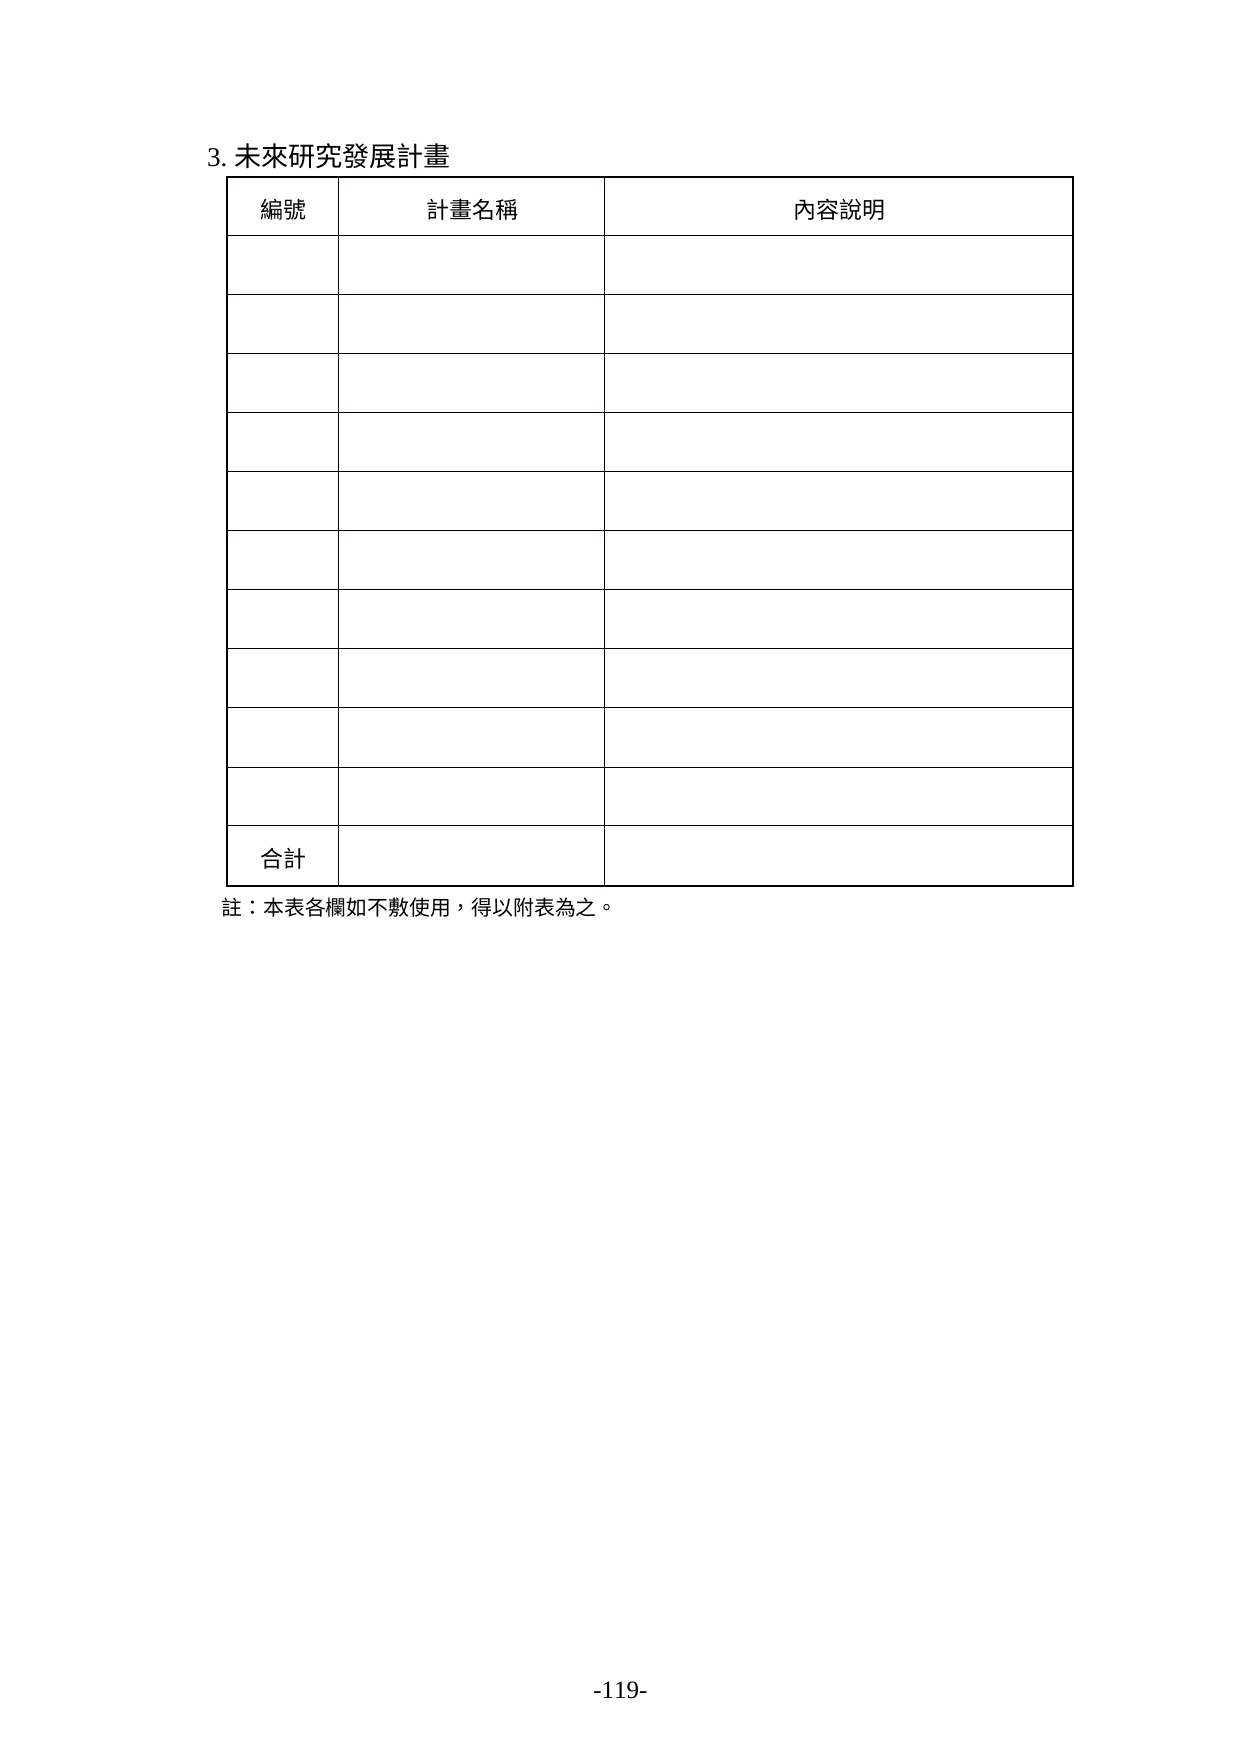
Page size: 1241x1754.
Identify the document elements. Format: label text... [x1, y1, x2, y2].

table_cell [605, 413, 1072, 471]
table_cell [339, 649, 604, 707]
table_cell [339, 708, 604, 766]
table_cell [228, 295, 338, 353]
table_cell 合計 [228, 826, 338, 884]
table_cell [228, 472, 338, 530]
table_cell [228, 236, 338, 294]
table_cell [605, 295, 1072, 353]
table_cell [228, 354, 338, 412]
table_cell [605, 590, 1072, 648]
table_cell [228, 768, 338, 825]
text 3. 未來研究發展計畫 [207, 130, 1122, 176]
table_cell [339, 590, 604, 648]
table_cell [228, 413, 338, 471]
table_cell [605, 472, 1072, 530]
table_cell [605, 768, 1072, 825]
table_cell [339, 236, 604, 294]
table_cell [605, 354, 1072, 412]
table_cell [228, 590, 338, 648]
table_cell [339, 295, 604, 353]
table_cell [605, 649, 1072, 707]
table_cell [339, 472, 604, 530]
table_header 內容說明 [605, 178, 1072, 235]
text 註：本表各欄如不敷使用，得以附表為之。 [221, 889, 1122, 922]
table_cell [339, 768, 604, 825]
table_cell [605, 236, 1072, 294]
table_cell [339, 354, 604, 412]
table_cell [228, 708, 338, 766]
table_cell [605, 531, 1072, 589]
table_header 編號 [228, 178, 338, 235]
table_cell [228, 531, 338, 589]
table_header 計畫名稱 [339, 178, 604, 235]
table_cell [339, 413, 604, 471]
table_cell [605, 708, 1072, 766]
table_cell [605, 826, 1072, 884]
table_cell [339, 826, 604, 884]
table_cell [228, 649, 338, 707]
table_cell [339, 531, 604, 589]
